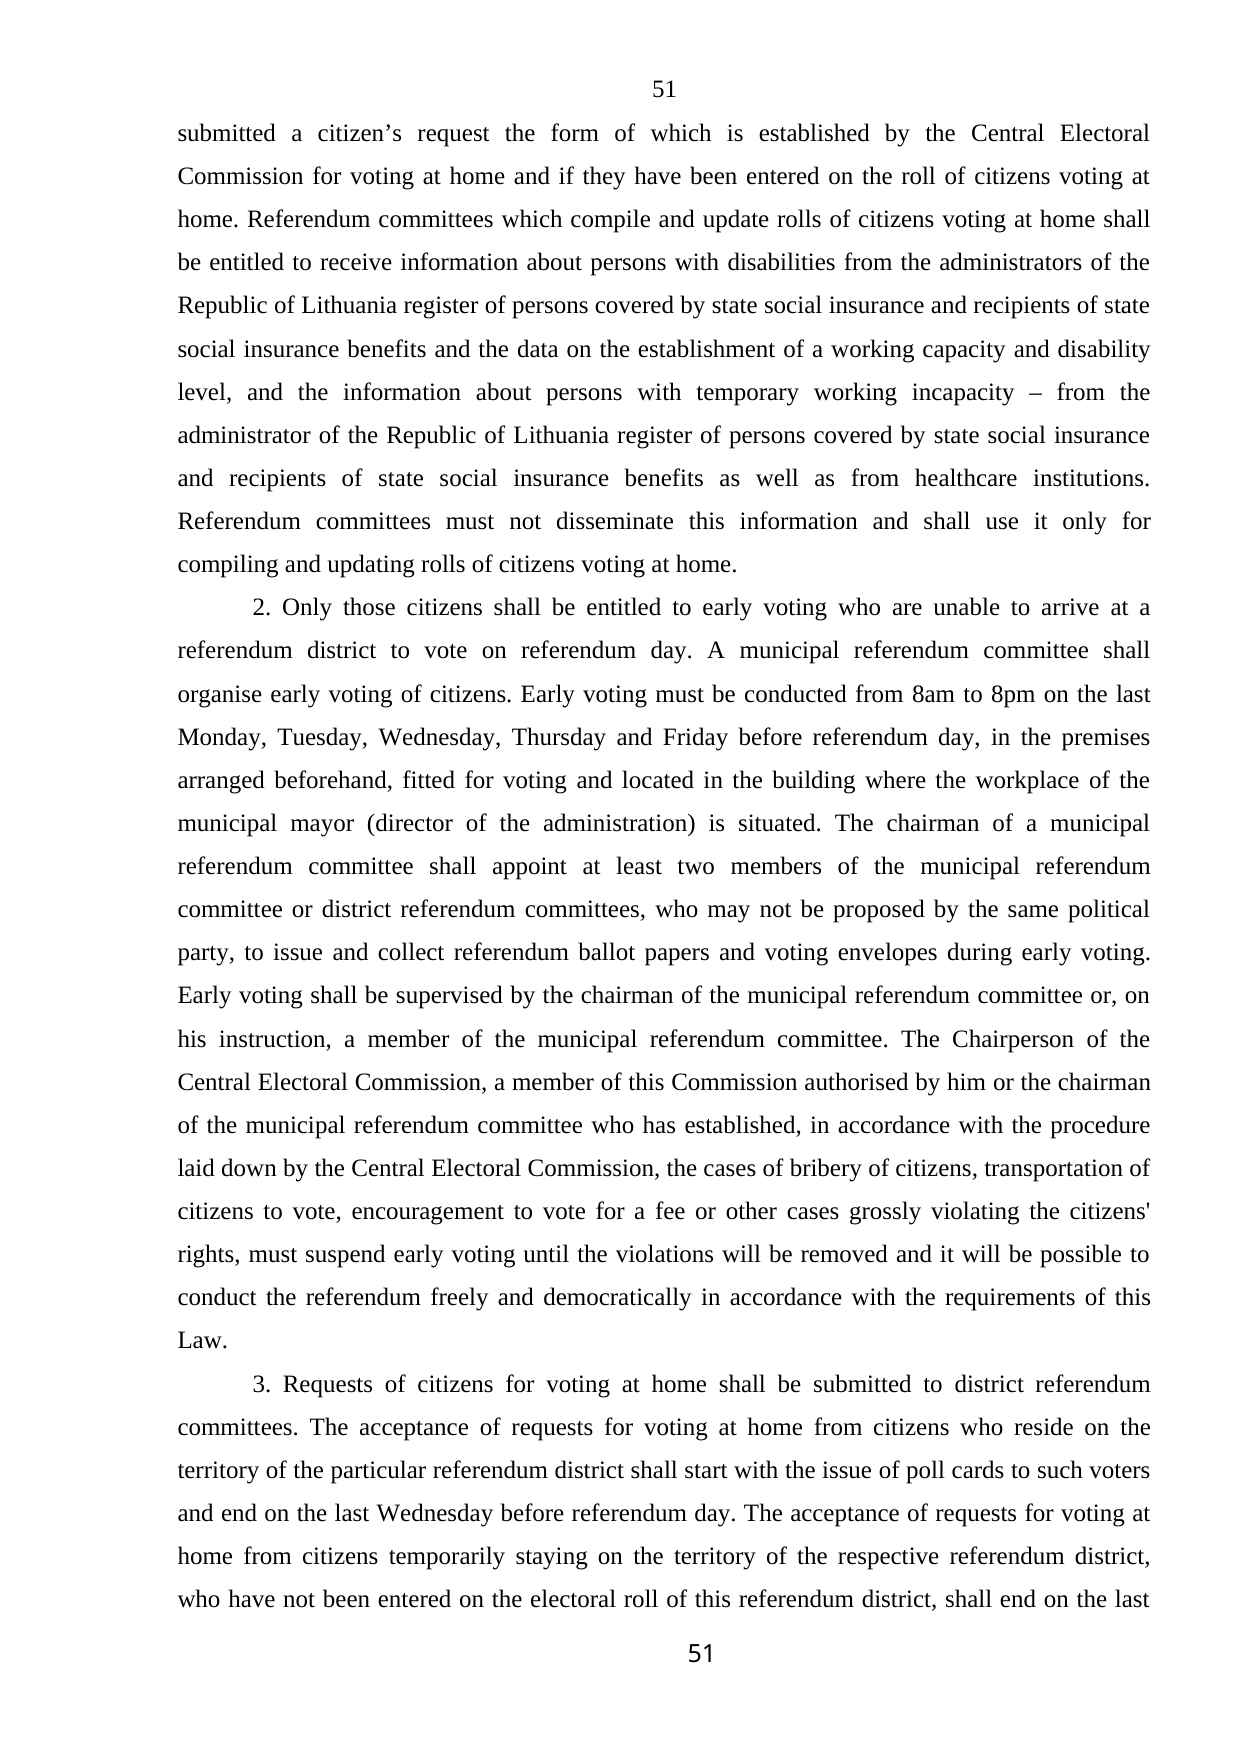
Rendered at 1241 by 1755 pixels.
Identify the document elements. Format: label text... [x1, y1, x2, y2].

text 3. Requests of citizens for voting at home shall be submitted to district referendum committees. The acceptance of requests for voting at home from citizens who reside on the territory of the particular referendum district shall start with the issue of poll cards to such voters and end on the last Wednesday before referendum day. The acceptance of requests for voting at home from citizens temporarily staying on the territory of the respective referendum district, who have not been entered on the electoral roll of this referendum district, shall end on the last [177, 1369, 1152, 1613]
text submitted a citizen’s request the form of which is established by the Central Electoral Commission for voting at home and if they have been entered on the roll of citizens voting at home. Referendum committees which compile and update rolls of citizens voting at home shall be entitled to receive information about persons with disabilities from the administrators of the Republic of Lithuania register of persons covered by state social insurance and recipients of state social insurance benefits and the data on the establishment of a working capacity and disability level, and the information about persons with temporary working incapacity – from the administrator of the Republic of Lithuania register of persons covered by state social insurance and recipients of state social insurance benefits as well as from healthcare institutions. Referendum committees must not disseminate this information and shall use it only for compiling and updating rolls of citizens voting at home. [177, 118, 1152, 578]
text 2. Only those citizens shall be entitled to early voting who are unable to arrive at a referendum district to vote on referendum day. A municipal referendum committee shall organise early voting of citizens. Early voting must be conducted from 8am to 8pm on the last Monday, Tuesday, Wednesday, Thursday and Friday before referendum day, in the premises arranged beforehand, fitted for voting and located in the building where the workplace of the municipal mayor (director of the administration) is situated. The chairman of a municipal referendum committee shall appoint at least two members of the municipal referendum committee or district referendum committees, who may not be proposed by the same political party, to issue and collect referendum ballot papers and voting envelopes during early voting. Early voting shall be supervised by the chairman of the municipal referendum committee or, on his instruction, a member of the municipal referendum committee. The Chairperson of the Central Electoral Commission, a member of this Commission authorised by him or the chairman of the municipal referendum committee who has established, in accordance with the procedure laid down by the Central Electoral Commission, the cases of bribery of citizens, transportation of citizens to vote, encouragement to vote for a fee or other cases grossly violating the citizens' rights, must suspend early voting until the violations will be removed and it will be possible to conduct the referendum freely and democratically in accordance with the requirements of this Law. [177, 592, 1152, 1354]
